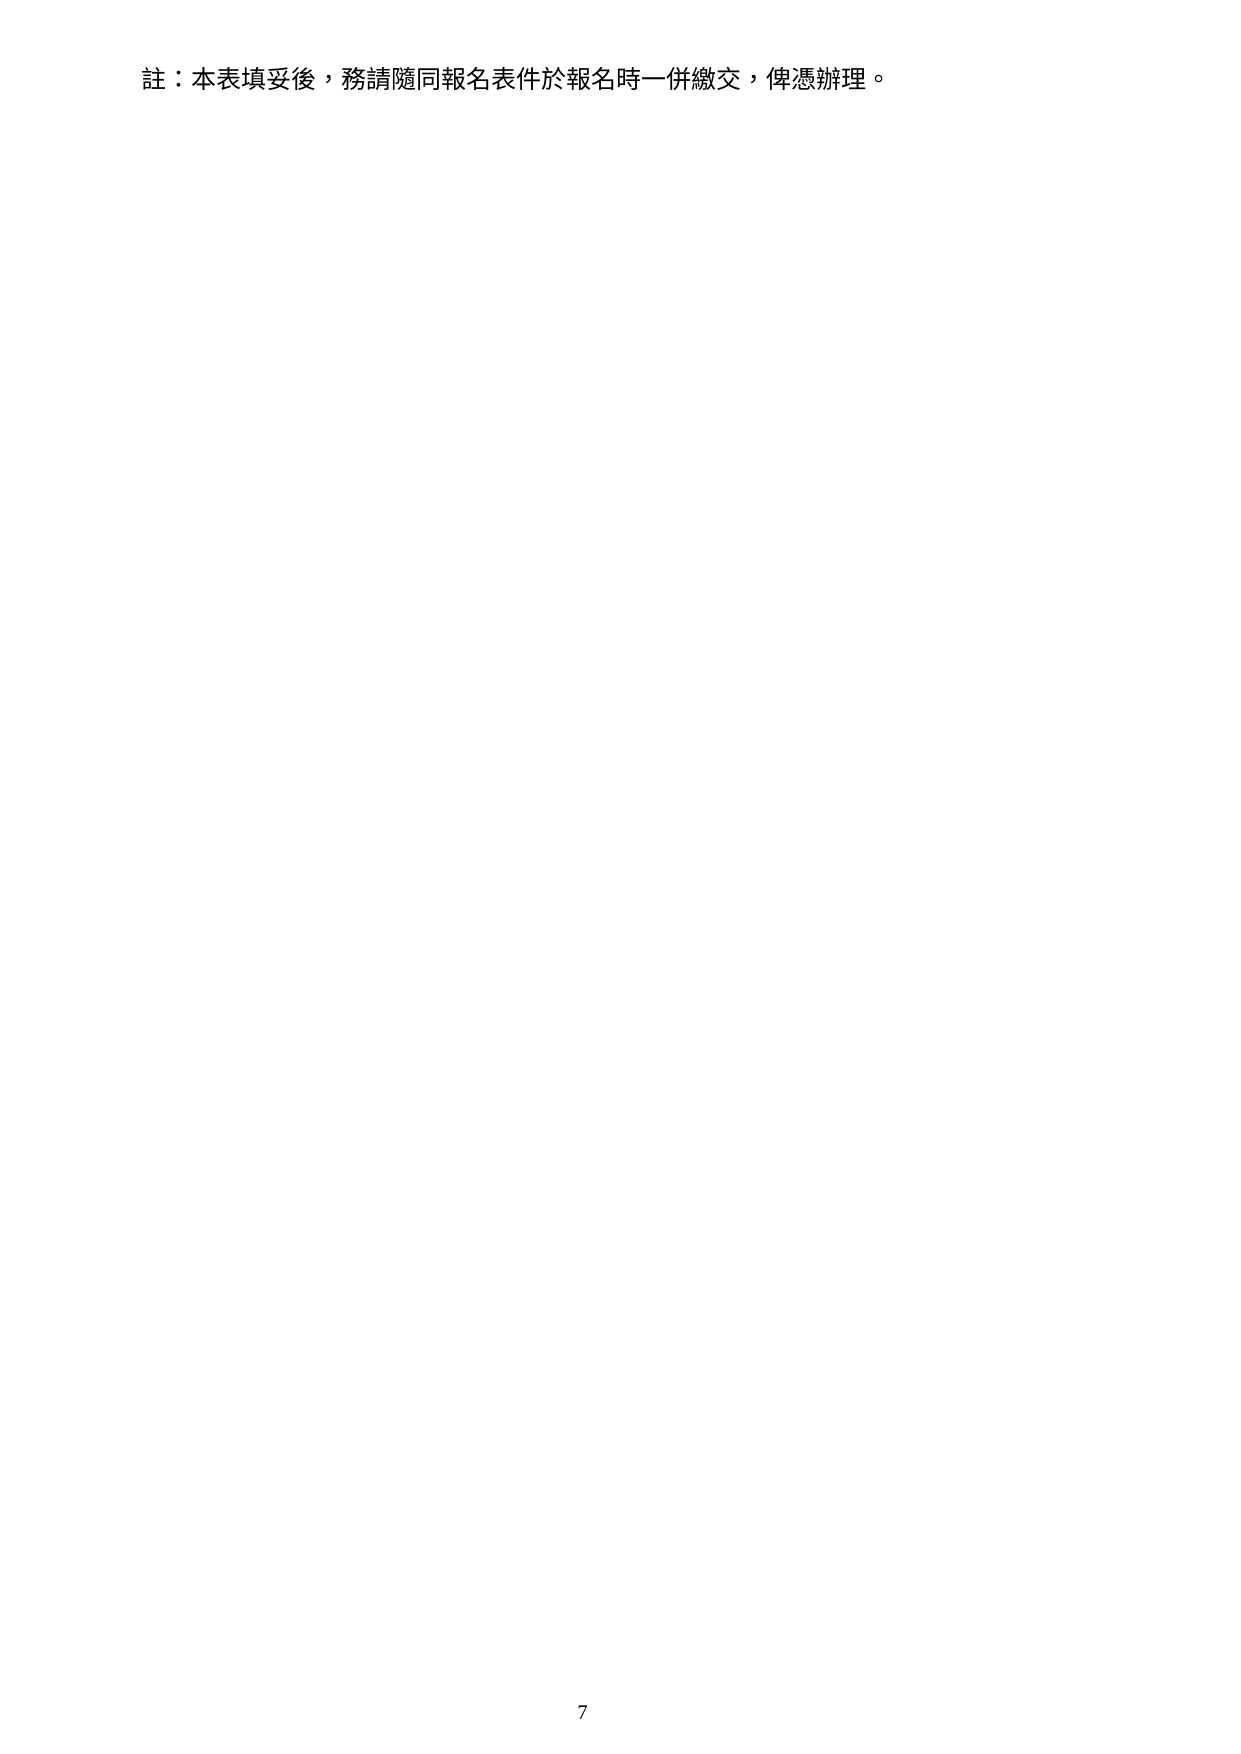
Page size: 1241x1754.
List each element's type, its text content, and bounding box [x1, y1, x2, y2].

text 註：本表填妥後，務請隨同報名表件於報名時一併繳交，俾憑辦理。 [92, 59, 1169, 95]
